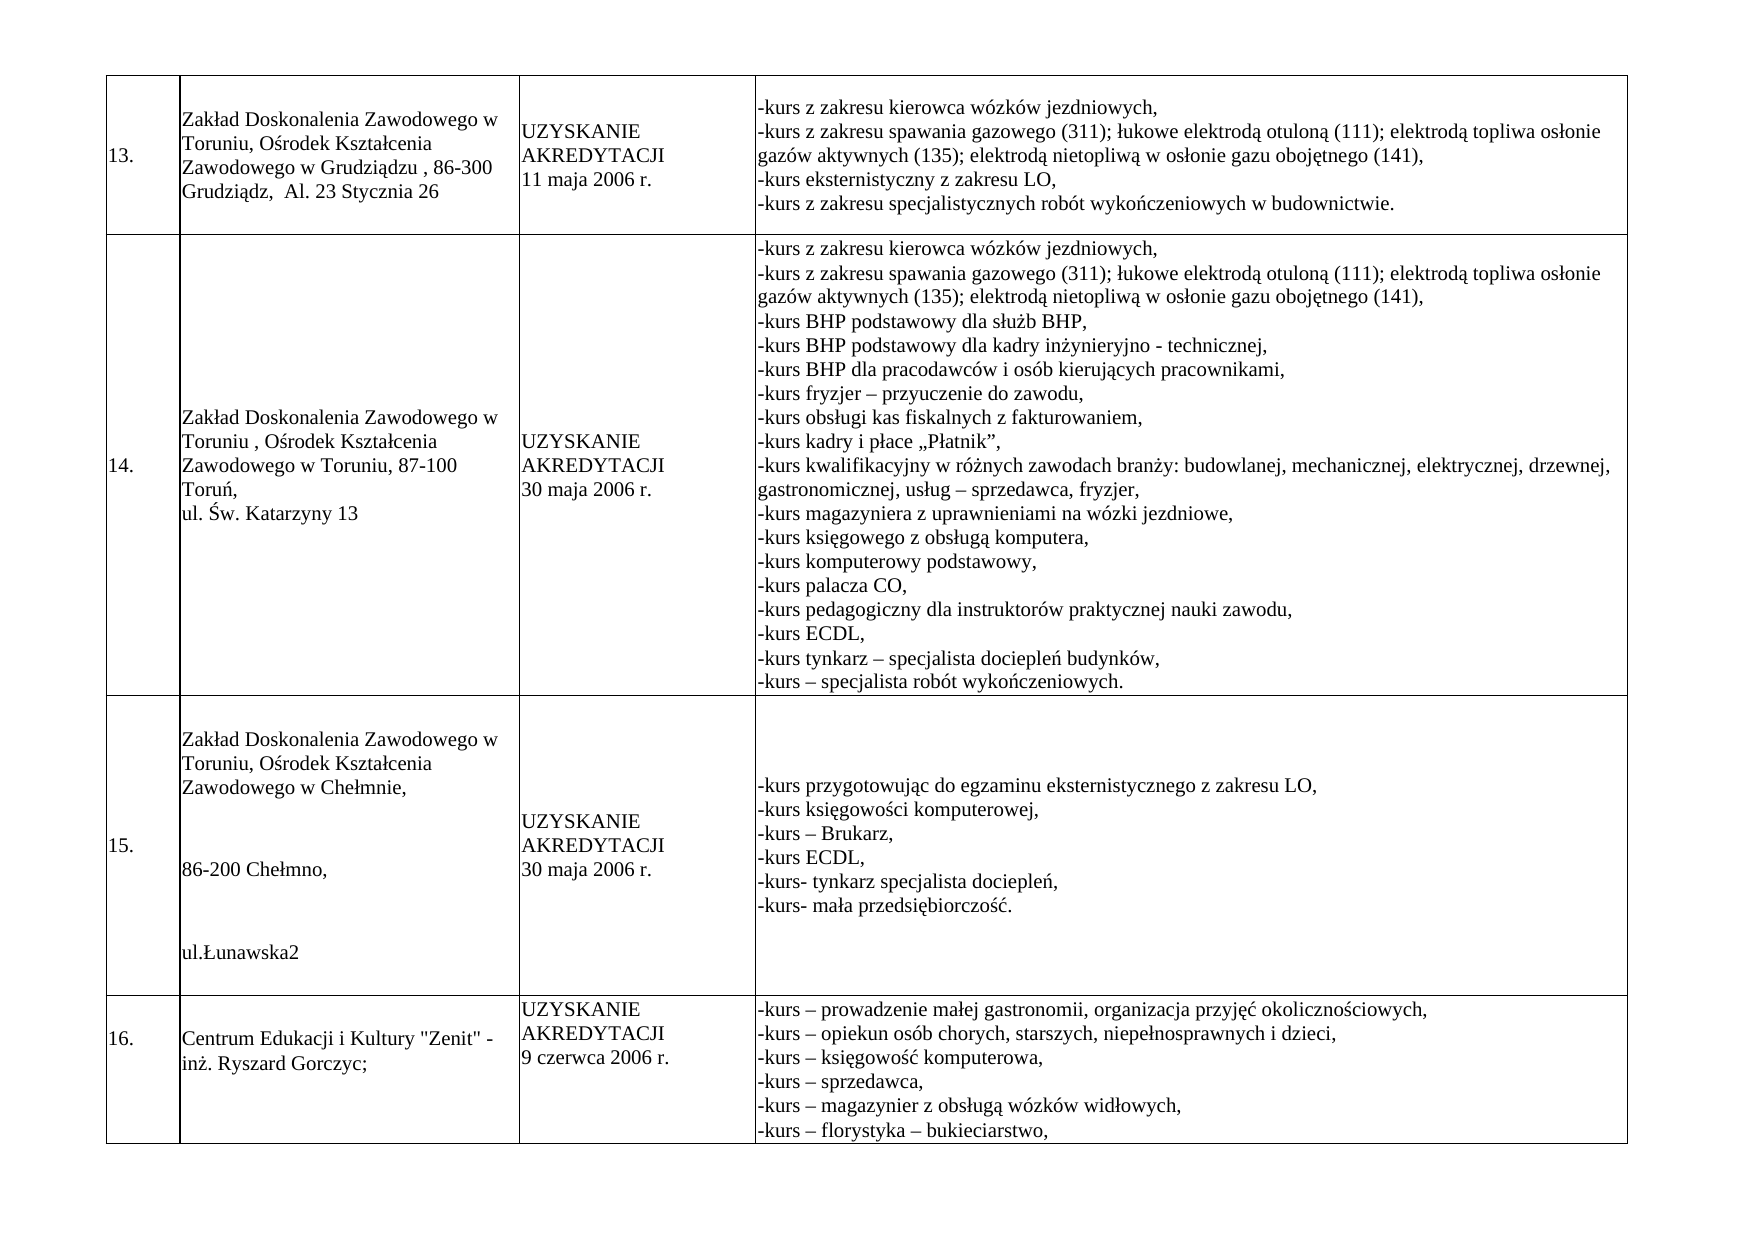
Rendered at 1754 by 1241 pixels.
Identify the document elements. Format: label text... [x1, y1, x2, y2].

table_cell UZYSKANIE AKREDYTACJI 9 czerwca 2006 r. [520, 996, 755, 1143]
table_cell Zakład Doskonalenia Zawodowego w Toruniu , Ośrodek Kształcenia Zawodowego w Toruniu, 87-100 Toruń, ul. Św. Katarzyny 13 [181, 235, 519, 695]
table_cell -kurs z zakresu kierowca wózków jezdniowych, -kurs z zakresu spawania gazowego (311); łukowe elektrodą otuloną (111); elektrodą topliwa osłonie gazów aktywnych (135); elektrodą nietopliwą w osłonie gazu obojętnego (141), -kurs BHP podstawowy dla służb BHP, -kurs BHP podstawowy dla kadry inżynieryjno - technicznej, -kurs BHP dla pracodawców i osób kierujących pracownikami, -kurs fryzjer – przyuczenie do zawodu, -kurs obsługi kas fiskalnych z fakturowaniem, -kurs kadry i płace „Płatnik”, -kurs kwalifikacyjny w różnych zawodach branży: budowlanej, mechanicznej, elektrycznej, drzewnej, gastronomicznej, usług – sprzedawca, fryzjer, -kurs magazyniera z uprawnieniami na wózki jezdniowe, -kurs księgowego z obsługą komputera, -kurs komputerowy podstawowy, -kurs palacza CO, -kurs pedagogiczny dla instruktorów praktycznej nauki zawodu, -kurs ECDL, -kurs tynkarz – specjalista dociepleń budynków, -kurs – specjalista robót wykończeniowych. [756, 235, 1627, 695]
table_cell 16. [107, 996, 179, 1143]
table_cell 14. [107, 235, 179, 695]
table_cell Zakład Doskonalenia Zawodowego w Toruniu, Ośrodek Kształcenia Zawodowego w Grudziądzu , 86-300 Grudziądz, Al. 23 Stycznia 26 [181, 76, 519, 234]
table_cell 13. [107, 76, 179, 234]
table_cell -kurs przygotowując do egzaminu eksternistycznego z zakresu LO, -kurs księgowości komputerowej, -kurs – Brukarz, -kurs ECDL, -kurs- tynkarz specjalista dociepleń, -kurs- mała przedsiębiorczość. [756, 696, 1627, 994]
table_cell 15. [107, 696, 179, 994]
table_cell UZYSKANIE AKREDYTACJI 11 maja 2006 r. [520, 76, 755, 234]
table_cell Centrum Edukacji i Kultury "Zenit" - inż. Ryszard Gorczyc; [181, 996, 519, 1143]
table_cell UZYSKANIE AKREDYTACJI 30 maja 2006 r. [520, 235, 755, 695]
table_cell -kurs – prowadzenie małej gastronomii, organizacja przyjęć okolicznościowych, -kurs – opiekun osób chorych, starszych, niepełnosprawnych i dzieci, -kurs – księgowość komputerowa, -kurs – sprzedawca, -kurs – magazynier z obsługą wózków widłowych, -kurs – florystyka – bukieciarstwo, [756, 996, 1627, 1143]
table_cell UZYSKANIE AKREDYTACJI 30 maja 2006 r. [520, 696, 755, 994]
table_cell -kurs z zakresu kierowca wózków jezdniowych, -kurs z zakresu spawania gazowego (311); łukowe elektrodą otuloną (111); elektrodą topliwa osłonie gazów aktywnych (135); elektrodą nietopliwą w osłonie gazu obojętnego (141), -kurs eksternistyczny z zakresu LO, -kurs z zakresu specjalistycznych robót wykończeniowych w budownictwie. [756, 76, 1627, 234]
table_cell Zakład Doskonalenia Zawodowego w Toruniu, Ośrodek Kształcenia Zawodowego w Chełmnie, 86-200 Chełmno, ul.Łunawska2 [181, 696, 519, 994]
